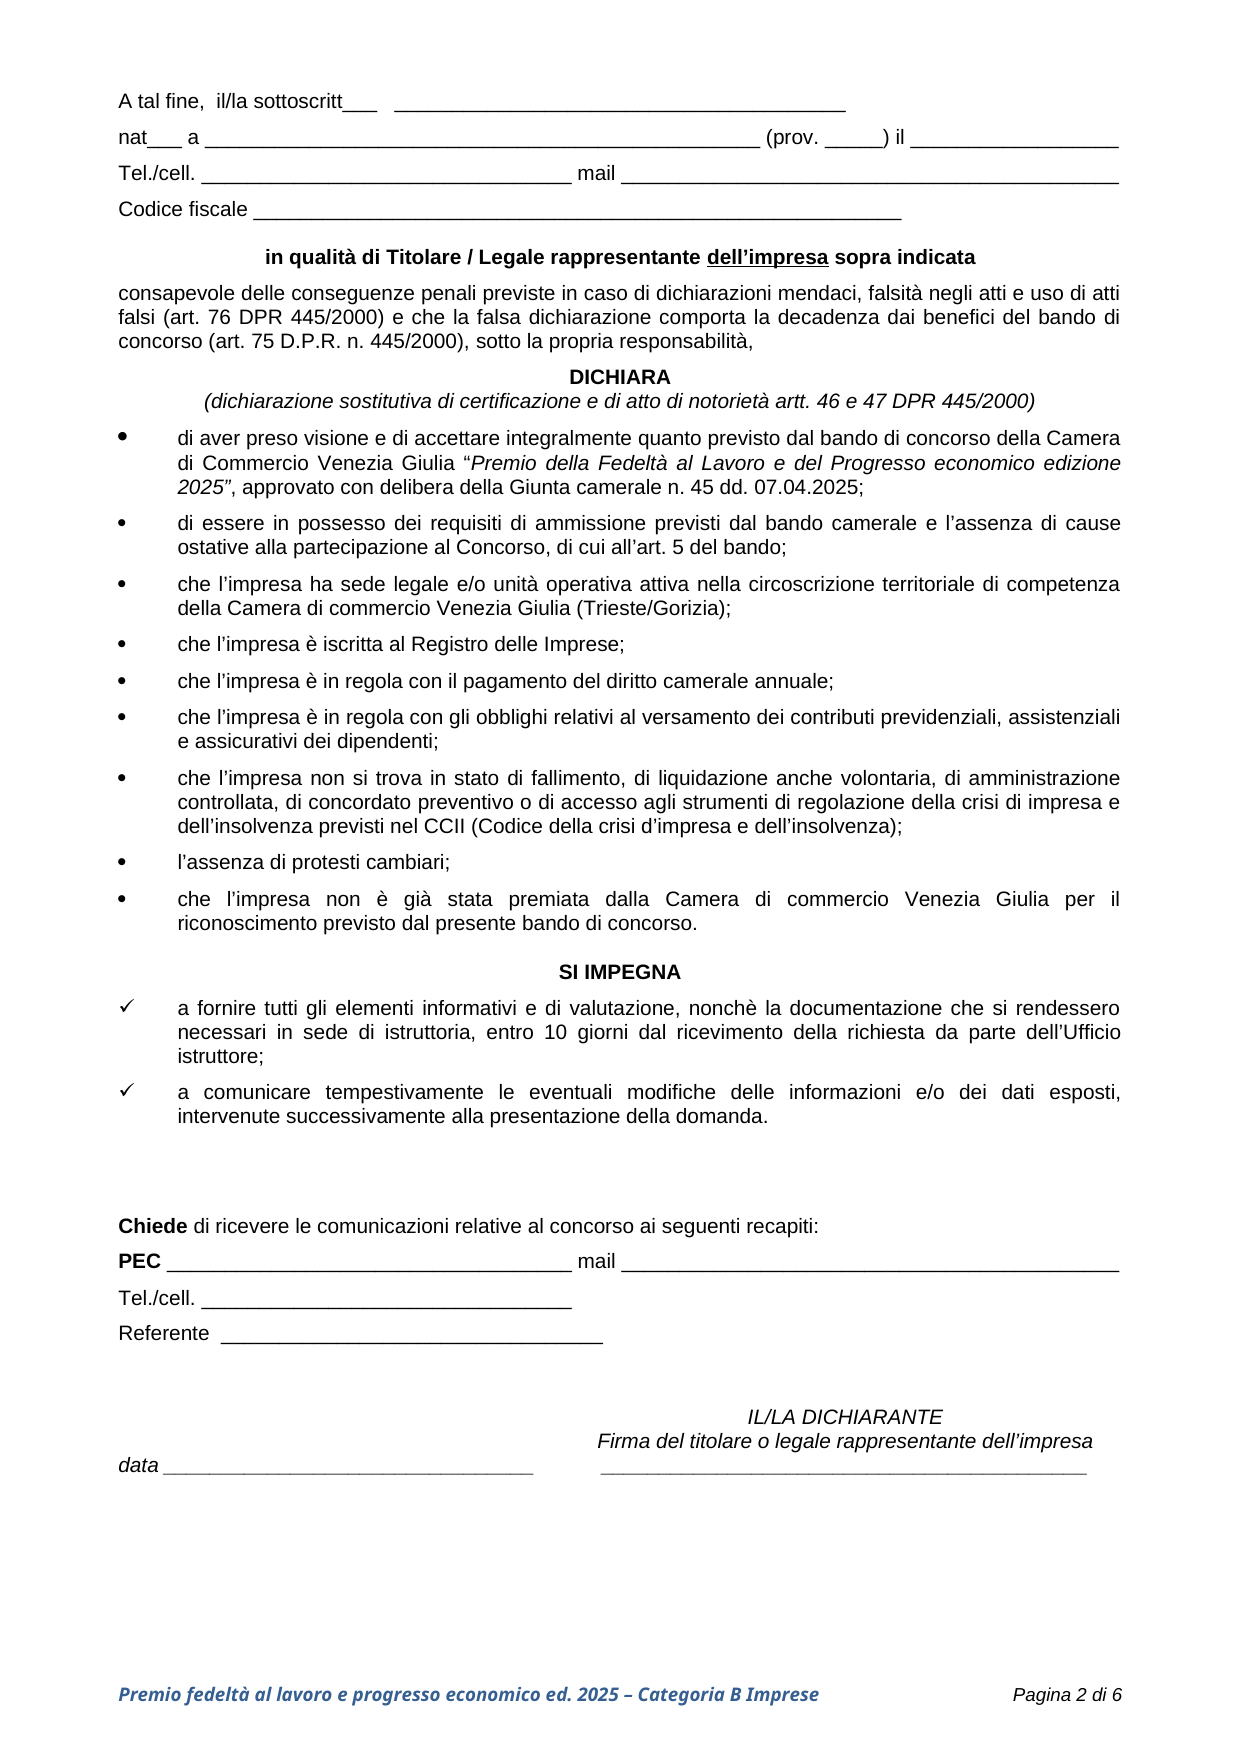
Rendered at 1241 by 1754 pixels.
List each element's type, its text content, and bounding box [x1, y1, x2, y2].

list l’assenza di protesti cambiari; [118, 850, 1122, 874]
list a fornire tutti gli elementi informativi e di valutazione, nonchè la documentazione che si rendessero necessari in sede di istruttoria, entro 10 giorni dal ricevimento della richiesta da parte dell’Ufficio istruttore; [118, 996, 1122, 1068]
list che l’impresa è in regola con il pagamento del diritto camerale annuale; [118, 669, 1122, 693]
text Codice fiscale ________________________________________________________ [118, 196, 1122, 220]
text A tal fine, il/la sottoscritt___ _______________________________________ [118, 89, 1122, 113]
list di aver preso visione e di accettare integralmente quanto previsto dal bando di concorso della Camera di Commercio Venezia Giulia “Premio della Fedeltà al Lavoro e del Progresso economico edizione 2025”, approvato con delibera della Giunta camerale n. 45 dd. 07.04.2025; [118, 426, 1122, 498]
list che l’impresa non si trova in stato di fallimento, di liquidazione anche volontaria, di amministrazione controllata, di concordato preventivo o di accesso agli strumenti di regolazione della crisi di impresa e dell’insolvenza previsti nel CCII (Codice della crisi d’impresa e dell’insolvenza); [118, 766, 1122, 838]
table_header IL/LA DICHIARANTE Firma del titolare o legale rappresentante dell’impresa __________________________________________ [561, 1405, 1129, 1477]
subtitle SI IMPEGNA [118, 960, 1122, 984]
text in qualità di Titolare / Legale rappresentante dell’impresa sopra indicata [118, 245, 1122, 269]
text consapevole delle conseguenze penali previste in caso di dichiarazioni mendaci, falsità negli atti e uso di atti falsi (art. 76 DPR 445/2000) e che la falsa dichiarazione comporta la decadenza dai benefici del bando di concorso (art. 75 D.P.R. n. 445/2000), sotto la propria responsabilità, [118, 281, 1122, 353]
text Chiede di ricevere le comunicazioni relative al concorso ai seguenti recapiti: [118, 1213, 1122, 1237]
text PEC ___________________________________ mail ___________________________________________ [118, 1249, 1122, 1273]
text Referente _________________________________ [118, 1321, 1122, 1345]
list che l’impresa è iscritta al Registro delle Imprese; [118, 632, 1122, 656]
list che l’impresa ha sede legale e/o unità operativa attiva nella circoscrizione territoriale di competenza della Camera di commercio Venezia Giulia (Trieste/Gorizia); [118, 572, 1122, 619]
text Tel./cell. ________________________________ mail ___________________________________________ [118, 161, 1122, 184]
text DICHIARA (dichiarazione sostitutiva di certificazione e di atto di notorietà artt. 46 e 47 DPR 445/2000) [118, 365, 1122, 413]
text Tel./cell. ________________________________ [118, 1285, 1122, 1309]
list a comunicare tempestivamente le eventuali modifiche delle informazioni e/o dei dati esposti, intervenute successivamente alla presentazione della domanda. [118, 1080, 1122, 1128]
text nat___ a ________________________________________________ (prov. _____) il __________________ [118, 124, 1122, 148]
list che l’impresa è in regola con gli obblighi relativi al versamento dei contributi previdenziali, assistenziali e assicurativi dei dipendenti; [118, 705, 1122, 753]
list di essere in possesso dei requisiti di ammissione previsti dal bando camerale e l’assenza di cause ostative alla partecipazione al Concorso, di cui all’art. 5 del bando; [118, 511, 1122, 559]
table_header data ________________________________ [111, 1405, 561, 1477]
list che l’impresa non è già stata premiata dalla Camera di commercio Venezia Giulia per il riconoscimento previsto dal presente bando di concorso. [118, 887, 1122, 935]
